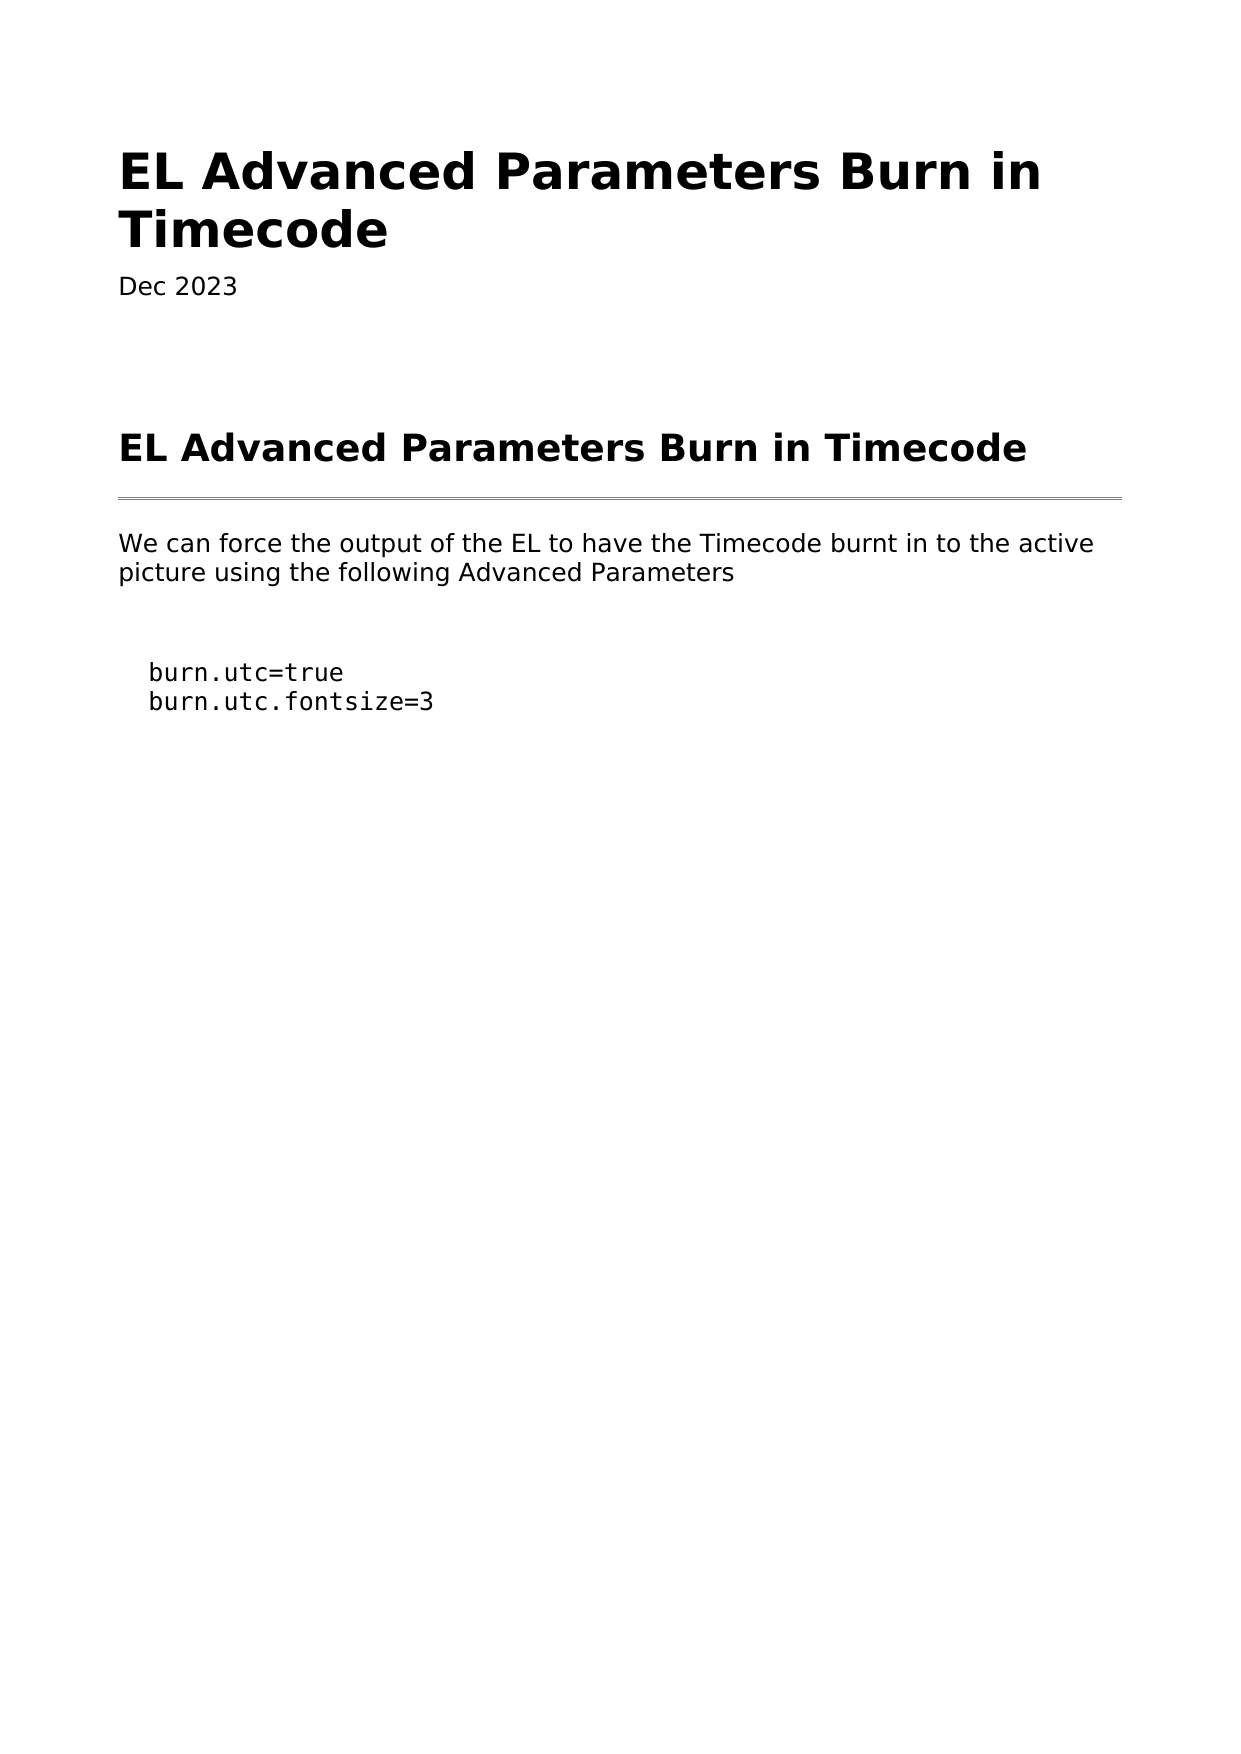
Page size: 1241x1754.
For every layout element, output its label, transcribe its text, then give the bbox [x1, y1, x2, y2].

subtitle EL Advanced Parameters Burn in Timecode [118, 143, 1122, 259]
text Dec 2023 [118, 272, 1122, 389]
text burn.utc=true burn.utc.fontsize=3 [118, 658, 1122, 716]
text We can force the output of the EL to have the Timecode burnt in to the active picture using the following Advanced Parameters [118, 529, 1122, 645]
subtitle EL Advanced Parameters Burn in Timecode [118, 426, 1122, 470]
